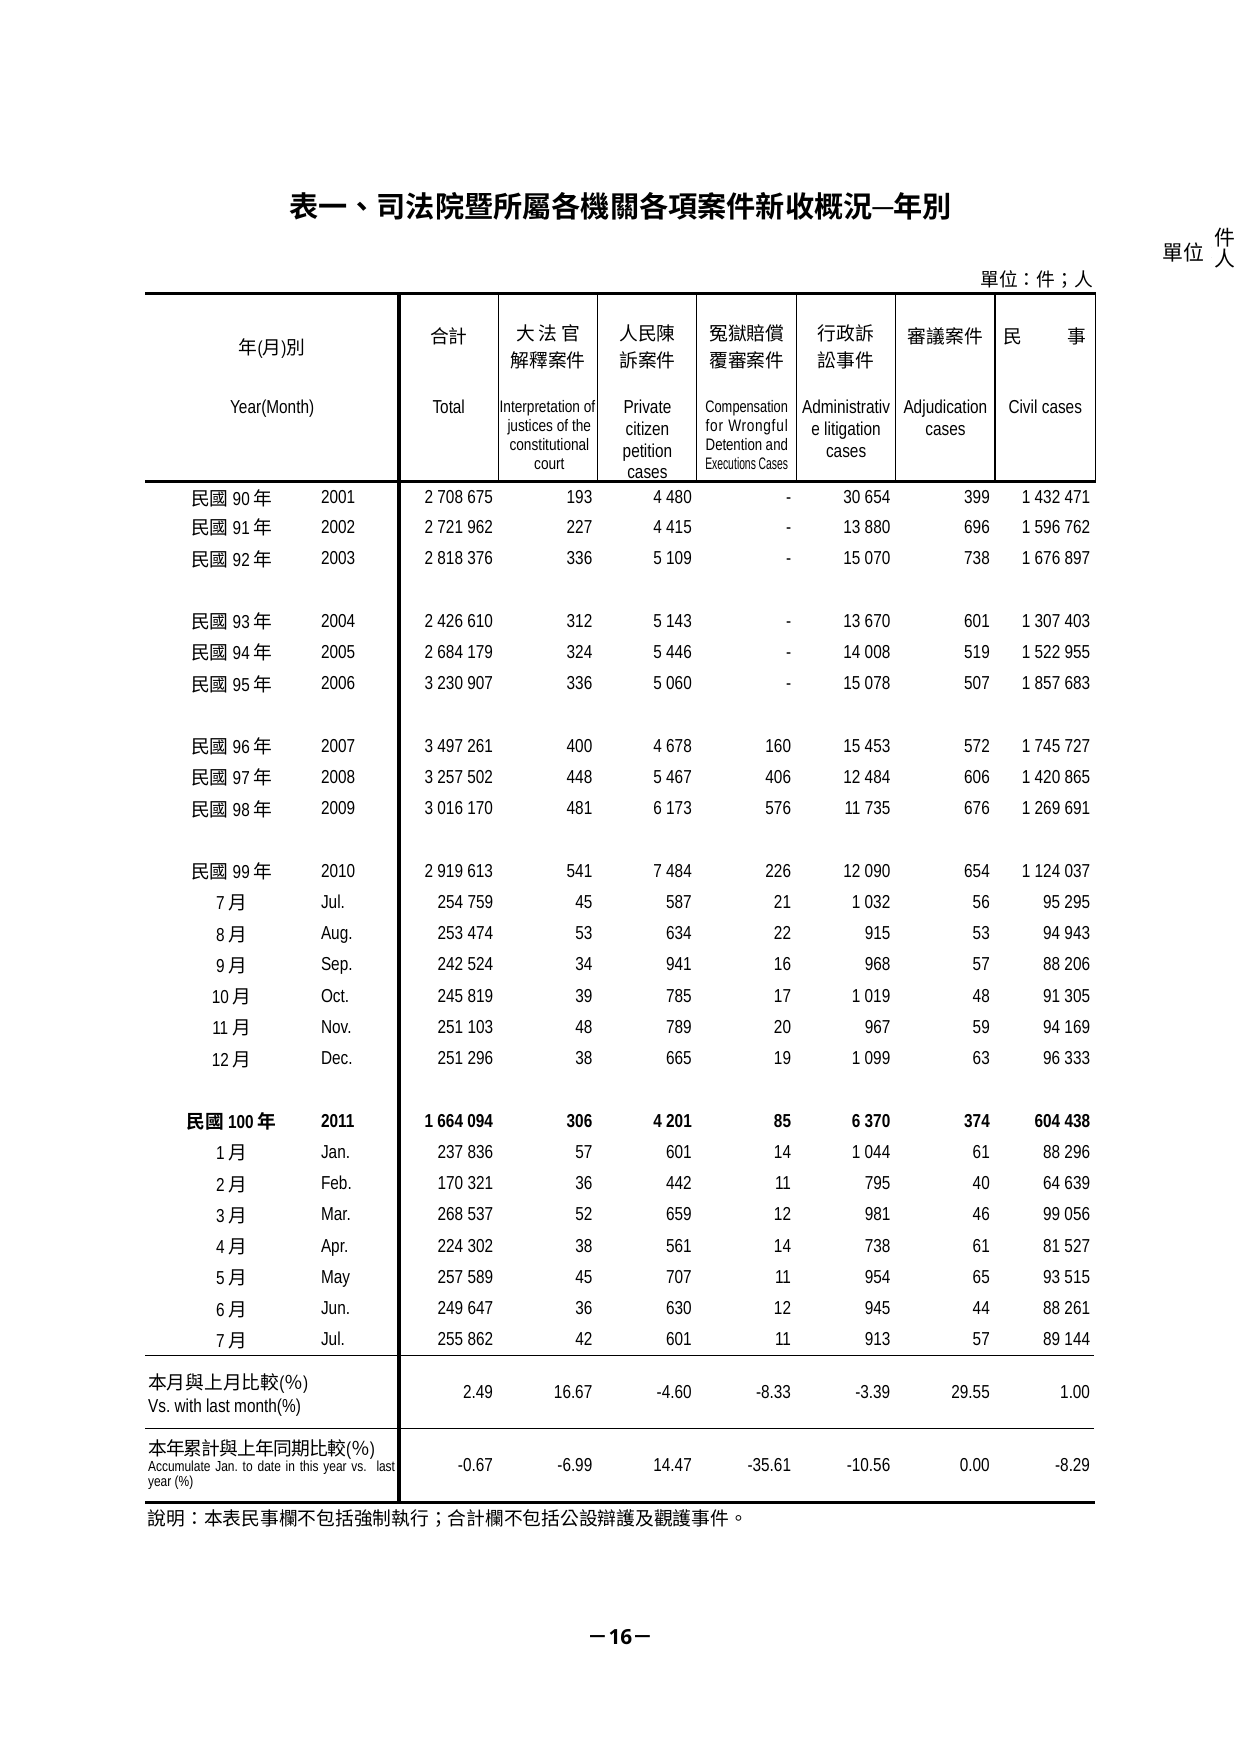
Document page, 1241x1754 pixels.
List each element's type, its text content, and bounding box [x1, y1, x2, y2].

table_cell 0.00 [896, 1429, 995, 1501]
table_cell 53 [896, 917, 995, 948]
table_cell Compensation for Wrongful Detention and Executions Cases [697, 396, 796, 480]
table_cell 634 [598, 917, 697, 948]
table_cell 民國100年 [145, 1105, 318, 1136]
table_cell 601 [896, 605, 995, 636]
table_cell 57 [896, 949, 995, 980]
table_cell 89 144 [995, 1324, 1095, 1355]
table_cell 11 [697, 1261, 796, 1292]
table_cell 336 [498, 542, 597, 573]
table_cell 93 515 [995, 1261, 1095, 1292]
table_cell 81 527 [995, 1230, 1095, 1261]
table_cell 36 [498, 1292, 597, 1323]
table_cell 254 759 [401, 886, 498, 917]
table_cell 15 453 [796, 730, 896, 761]
table_header 人民陳 訴案件 [598, 295, 696, 396]
table_cell 59 [896, 1011, 995, 1042]
table_cell [318, 824, 397, 855]
table_cell 96 333 [995, 1042, 1095, 1073]
table_cell 968 [796, 949, 896, 980]
table_cell [697, 824, 796, 855]
table_cell 4 480 [598, 483, 697, 511]
table_cell 1 124 037 [995, 855, 1095, 886]
table_cell -0.67 [401, 1429, 498, 1501]
table_cell 2005 [318, 636, 397, 667]
table_cell 2003 [318, 542, 397, 573]
table_cell 576 [697, 792, 796, 823]
table_cell 88 206 [995, 949, 1095, 980]
table_cell 572 [896, 730, 995, 761]
table_cell [401, 574, 498, 605]
table_cell 1 745 727 [995, 730, 1095, 761]
table_cell -6.99 [498, 1429, 597, 1501]
table_cell [796, 574, 896, 605]
table_cell [796, 1074, 896, 1105]
table_cell Interpretation of justices of the constitutional court [499, 396, 597, 480]
table_cell 5 143 [598, 605, 697, 636]
table_cell 2.49 [401, 1356, 498, 1428]
table_cell 399 [896, 483, 995, 511]
table_cell 10月 [145, 980, 318, 1011]
text 單位：件；人 [148, 265, 1092, 292]
table_cell 11月 [145, 1011, 318, 1042]
table_cell 738 [796, 1230, 896, 1261]
table_cell 88 296 [995, 1136, 1095, 1167]
table_cell 2 708 675 [401, 483, 498, 511]
table_cell 268 537 [401, 1199, 498, 1230]
table_cell 63 [896, 1042, 995, 1073]
table_cell 676 [896, 792, 995, 823]
table_cell 1 596 762 [995, 511, 1095, 542]
table_cell Jul. [318, 886, 397, 917]
table_cell - [697, 636, 796, 667]
table_cell 48 [896, 980, 995, 1011]
table_cell 245 819 [401, 980, 498, 1011]
table_cell [697, 574, 796, 605]
table_cell Civil cases [996, 396, 1095, 480]
table_cell 13 670 [796, 605, 896, 636]
table_cell 95 295 [995, 886, 1095, 917]
table_cell [995, 824, 1095, 855]
table_cell 945 [796, 1292, 896, 1323]
table_cell 11 735 [796, 792, 896, 823]
table_cell 12 [697, 1292, 796, 1323]
table_cell 257 589 [401, 1261, 498, 1292]
table_cell 5 467 [598, 761, 697, 792]
table_cell 56 [896, 886, 995, 917]
table_cell Dec. [318, 1042, 397, 1073]
table_cell 654 [896, 855, 995, 886]
table_cell 15 078 [796, 667, 896, 698]
table_cell 587 [598, 886, 697, 917]
table_cell [896, 1074, 995, 1105]
table_cell 242 524 [401, 949, 498, 980]
table_cell 2月 [145, 1167, 318, 1198]
table_cell 34 [498, 949, 597, 980]
table_cell Oct. [318, 980, 397, 1011]
table_cell 民國 99年 [145, 855, 318, 886]
table_cell 民國 91年 [145, 511, 318, 542]
table_cell 52 [498, 1199, 597, 1230]
table_cell Mar. [318, 1199, 397, 1230]
table_cell 3 016 170 [401, 792, 498, 823]
table_cell 324 [498, 636, 597, 667]
table_cell 665 [598, 1042, 697, 1073]
table_cell 99 056 [995, 1199, 1095, 1230]
table_cell 251 103 [401, 1011, 498, 1042]
table_cell [318, 699, 397, 730]
table_header 大法官 解釋案件 [499, 295, 597, 396]
table_cell Jun. [318, 1292, 397, 1323]
table_cell 民國 96年 [145, 730, 318, 761]
table_cell 561 [598, 1230, 697, 1261]
table_cell -4.60 [598, 1356, 697, 1428]
table_cell [995, 1074, 1095, 1105]
table_cell 15 070 [796, 542, 896, 573]
table_cell Jul. [318, 1324, 397, 1355]
table_header 年(月)別 [145, 295, 397, 396]
table_cell 2001 [318, 483, 397, 511]
table_cell 2010 [318, 855, 397, 886]
table_cell 253 474 [401, 917, 498, 948]
table_cell [498, 824, 597, 855]
table_cell 12 090 [796, 855, 896, 886]
table_cell 400 [498, 730, 597, 761]
table_cell [896, 824, 995, 855]
table_cell - [697, 667, 796, 698]
table_cell - [697, 483, 796, 511]
table_header 合計 [401, 295, 498, 396]
table_cell 17 [697, 980, 796, 1011]
table_cell 6月 [145, 1292, 318, 1323]
table_cell 5月 [145, 1261, 318, 1292]
table_cell 53 [498, 917, 597, 948]
table_cell 2 721 962 [401, 511, 498, 542]
table_cell 65 [896, 1261, 995, 1292]
table_cell 981 [796, 1199, 896, 1230]
table_cell 4月 [145, 1230, 318, 1261]
table_cell 38 [498, 1042, 597, 1073]
table_cell [145, 699, 318, 730]
table_cell [697, 699, 796, 730]
table_cell [697, 1074, 796, 1105]
table_cell 967 [796, 1011, 896, 1042]
table_cell 738 [896, 542, 995, 573]
table_cell 5 109 [598, 542, 697, 573]
table_cell 2007 [318, 730, 397, 761]
table_cell 16.67 [498, 1356, 597, 1428]
table_cell -35.61 [697, 1429, 796, 1501]
table_cell 12 [697, 1199, 796, 1230]
table_cell -10.56 [796, 1429, 896, 1501]
table_cell 11 [697, 1324, 796, 1355]
table_cell May [318, 1261, 397, 1292]
table_cell [896, 574, 995, 605]
table_cell 29.55 [896, 1356, 995, 1428]
table_cell [318, 574, 397, 605]
table_cell 44 [896, 1292, 995, 1323]
table_cell 19 [697, 1042, 796, 1073]
table_cell 160 [697, 730, 796, 761]
table_cell [896, 699, 995, 730]
table_cell 5 060 [598, 667, 697, 698]
text 說明：本表民事欄不包括強制執行；合計欄不包括公設辯護及觀護事件。 [148, 1504, 1092, 1531]
table_cell 1 420 865 [995, 761, 1095, 792]
table_cell 13 880 [796, 511, 896, 542]
table_cell 1 032 [796, 886, 896, 917]
table_cell [498, 1074, 597, 1105]
table_header 民事 [996, 295, 1095, 396]
table_cell 16 [697, 949, 796, 980]
table_cell 7月 [145, 1324, 318, 1355]
table_cell 民國 98年 [145, 792, 318, 823]
table_cell 224 302 [401, 1230, 498, 1261]
table_cell 7 484 [598, 855, 697, 886]
table_cell 2 919 613 [401, 855, 498, 886]
table_cell 1 269 691 [995, 792, 1095, 823]
table_cell 795 [796, 1167, 896, 1198]
table_cell [401, 824, 498, 855]
table_cell 601 [598, 1136, 697, 1167]
table_cell 2002 [318, 511, 397, 542]
table_header 審議案件 [896, 295, 994, 396]
table_header 冤獄賠償覆審案件 [697, 295, 796, 396]
text 件人 [1212, 227, 1240, 270]
table_cell 48 [498, 1011, 597, 1042]
table_cell 707 [598, 1261, 697, 1292]
table_cell [145, 824, 318, 855]
table_cell -3.39 [796, 1356, 896, 1428]
table_cell 915 [796, 917, 896, 948]
table_cell 448 [498, 761, 597, 792]
table_cell 913 [796, 1324, 896, 1355]
table_cell 2009 [318, 792, 397, 823]
table_cell 481 [498, 792, 597, 823]
table_cell 91 305 [995, 980, 1095, 1011]
table_cell Year(Month) [145, 396, 397, 480]
table_cell Adjudication cases [896, 396, 994, 480]
table_cell [145, 574, 318, 605]
table_cell 519 [896, 636, 995, 667]
table_cell 民國 90年 [145, 483, 318, 511]
table_cell 民國 92年 [145, 542, 318, 573]
table_cell 2 426 610 [401, 605, 498, 636]
table_cell 251 296 [401, 1042, 498, 1073]
table_cell 6 370 [796, 1105, 896, 1136]
table_cell 42 [498, 1324, 597, 1355]
table_cell 226 [697, 855, 796, 886]
table_cell [796, 699, 896, 730]
table_cell 本年累計與上年同期比較(％) Accumulate Jan. to date in this year vs. last year (%) [145, 1429, 397, 1501]
table_cell 64 639 [995, 1167, 1095, 1198]
table_cell [498, 574, 597, 605]
table_cell 民國 93年 [145, 605, 318, 636]
table_cell 696 [896, 511, 995, 542]
table_cell 789 [598, 1011, 697, 1042]
text 表一、司法院暨所屬各機關各項案件新收概況─年別 [148, 183, 1092, 225]
table_cell 954 [796, 1261, 896, 1292]
table_cell 659 [598, 1199, 697, 1230]
table_cell 306 [498, 1105, 597, 1136]
table_cell -8.33 [697, 1356, 796, 1428]
table_cell 22 [697, 917, 796, 948]
table_cell 14 008 [796, 636, 896, 667]
table_cell 11 [697, 1167, 796, 1198]
table_cell [318, 1074, 397, 1105]
table_cell 85 [697, 1105, 796, 1136]
table_cell 38 [498, 1230, 597, 1261]
table_cell [401, 1074, 498, 1105]
table_cell 12 484 [796, 761, 896, 792]
table_cell 30 654 [796, 483, 896, 511]
table_cell 14 [697, 1230, 796, 1261]
table_cell [598, 1074, 697, 1105]
table_cell 2 684 179 [401, 636, 498, 667]
table_cell 7月 [145, 886, 318, 917]
table_cell 46 [896, 1199, 995, 1230]
table_cell 94 169 [995, 1011, 1095, 1042]
table_cell 1 676 897 [995, 542, 1095, 573]
table_cell [995, 699, 1095, 730]
table_cell Nov. [318, 1011, 397, 1042]
table_cell 1 522 955 [995, 636, 1095, 667]
table_cell 1 432 471 [995, 483, 1095, 511]
text 單位： [1162, 237, 1212, 262]
table_cell 1.00 [995, 1355, 1095, 1428]
table_cell 57 [896, 1324, 995, 1355]
table_cell [796, 824, 896, 855]
table_cell 1 099 [796, 1042, 896, 1073]
table_cell 8月 [145, 917, 318, 948]
table_cell 40 [896, 1167, 995, 1198]
table_cell 14.47 [598, 1429, 697, 1501]
table_cell 312 [498, 605, 597, 636]
table_cell 3 257 502 [401, 761, 498, 792]
table_cell 61 [896, 1230, 995, 1261]
table_cell Aug. [318, 917, 397, 948]
table_cell 442 [598, 1167, 697, 1198]
table_cell 88 261 [995, 1292, 1095, 1323]
table_cell 2 818 376 [401, 542, 498, 573]
table_cell 4 678 [598, 730, 697, 761]
table_cell 541 [498, 855, 597, 886]
table_cell 5 446 [598, 636, 697, 667]
table_cell 94 943 [995, 917, 1095, 948]
table_cell Sep. [318, 949, 397, 980]
table_cell 3 230 907 [401, 667, 498, 698]
table_cell 2004 [318, 605, 397, 636]
table_cell 6 173 [598, 792, 697, 823]
table_cell 4 415 [598, 511, 697, 542]
table_cell 57 [498, 1136, 597, 1167]
table_cell 2011 [318, 1105, 397, 1136]
table_cell Jan. [318, 1136, 397, 1167]
table_cell 9月 [145, 949, 318, 980]
table_cell [598, 699, 697, 730]
table_cell 61 [896, 1136, 995, 1167]
table_header 行政訴 訟事件 [797, 295, 895, 396]
table_cell 604 438 [995, 1105, 1095, 1136]
table_cell 1 664 094 [401, 1105, 498, 1136]
table_cell 2006 [318, 667, 397, 698]
table_cell 255 862 [401, 1324, 498, 1355]
table_cell 3月 [145, 1199, 318, 1230]
table_cell 39 [498, 980, 597, 1011]
table_cell 36 [498, 1167, 597, 1198]
table_cell 4 201 [598, 1105, 697, 1136]
table_cell 1月 [145, 1136, 318, 1167]
table_cell 1 019 [796, 980, 896, 1011]
table_cell 249 647 [401, 1292, 498, 1323]
table_cell 2008 [318, 761, 397, 792]
table_cell 12月 [145, 1042, 318, 1073]
table_cell 21 [697, 886, 796, 917]
table_cell 507 [896, 667, 995, 698]
table_cell [145, 1074, 318, 1105]
table_cell 601 [598, 1324, 697, 1355]
table_cell - [697, 605, 796, 636]
table_cell [995, 574, 1095, 605]
table_cell 227 [498, 511, 597, 542]
table_cell 3 497 261 [401, 730, 498, 761]
table_cell 193 [498, 483, 597, 511]
table_cell - [697, 542, 796, 573]
table_cell 237 836 [401, 1136, 498, 1167]
table_cell 1 044 [796, 1136, 896, 1167]
table_cell -8.29 [995, 1428, 1095, 1501]
table_cell [498, 699, 597, 730]
table_cell 1 857 683 [995, 667, 1095, 698]
table_cell 20 [697, 1011, 796, 1042]
table_cell Private citizen petition cases [598, 396, 696, 480]
table_cell 民國 97年 [145, 761, 318, 792]
table_cell 941 [598, 949, 697, 980]
table_cell 374 [896, 1105, 995, 1136]
table_cell 45 [498, 886, 597, 917]
table_cell 336 [498, 667, 597, 698]
table_cell 630 [598, 1292, 697, 1323]
table_cell 民國 95年 [145, 667, 318, 698]
table_cell - [697, 511, 796, 542]
table_cell Total [401, 396, 498, 480]
table_cell [401, 699, 498, 730]
table_cell 1 307 403 [995, 605, 1095, 636]
table_cell 本月與上月比較(％) Vs. with last month(%) [145, 1356, 397, 1428]
table_cell Feb. [318, 1167, 397, 1198]
table_cell 14 [697, 1136, 796, 1167]
table_cell [598, 574, 697, 605]
table_cell Apr. [318, 1230, 397, 1261]
table_cell 民國 94年 [145, 636, 318, 667]
table_cell 45 [498, 1261, 597, 1292]
table_cell 785 [598, 980, 697, 1011]
table_cell 406 [697, 761, 796, 792]
table_cell 606 [896, 761, 995, 792]
table_cell 170 321 [401, 1167, 498, 1198]
table_cell [598, 824, 697, 855]
table_cell Administrative litigation cases [797, 396, 895, 480]
